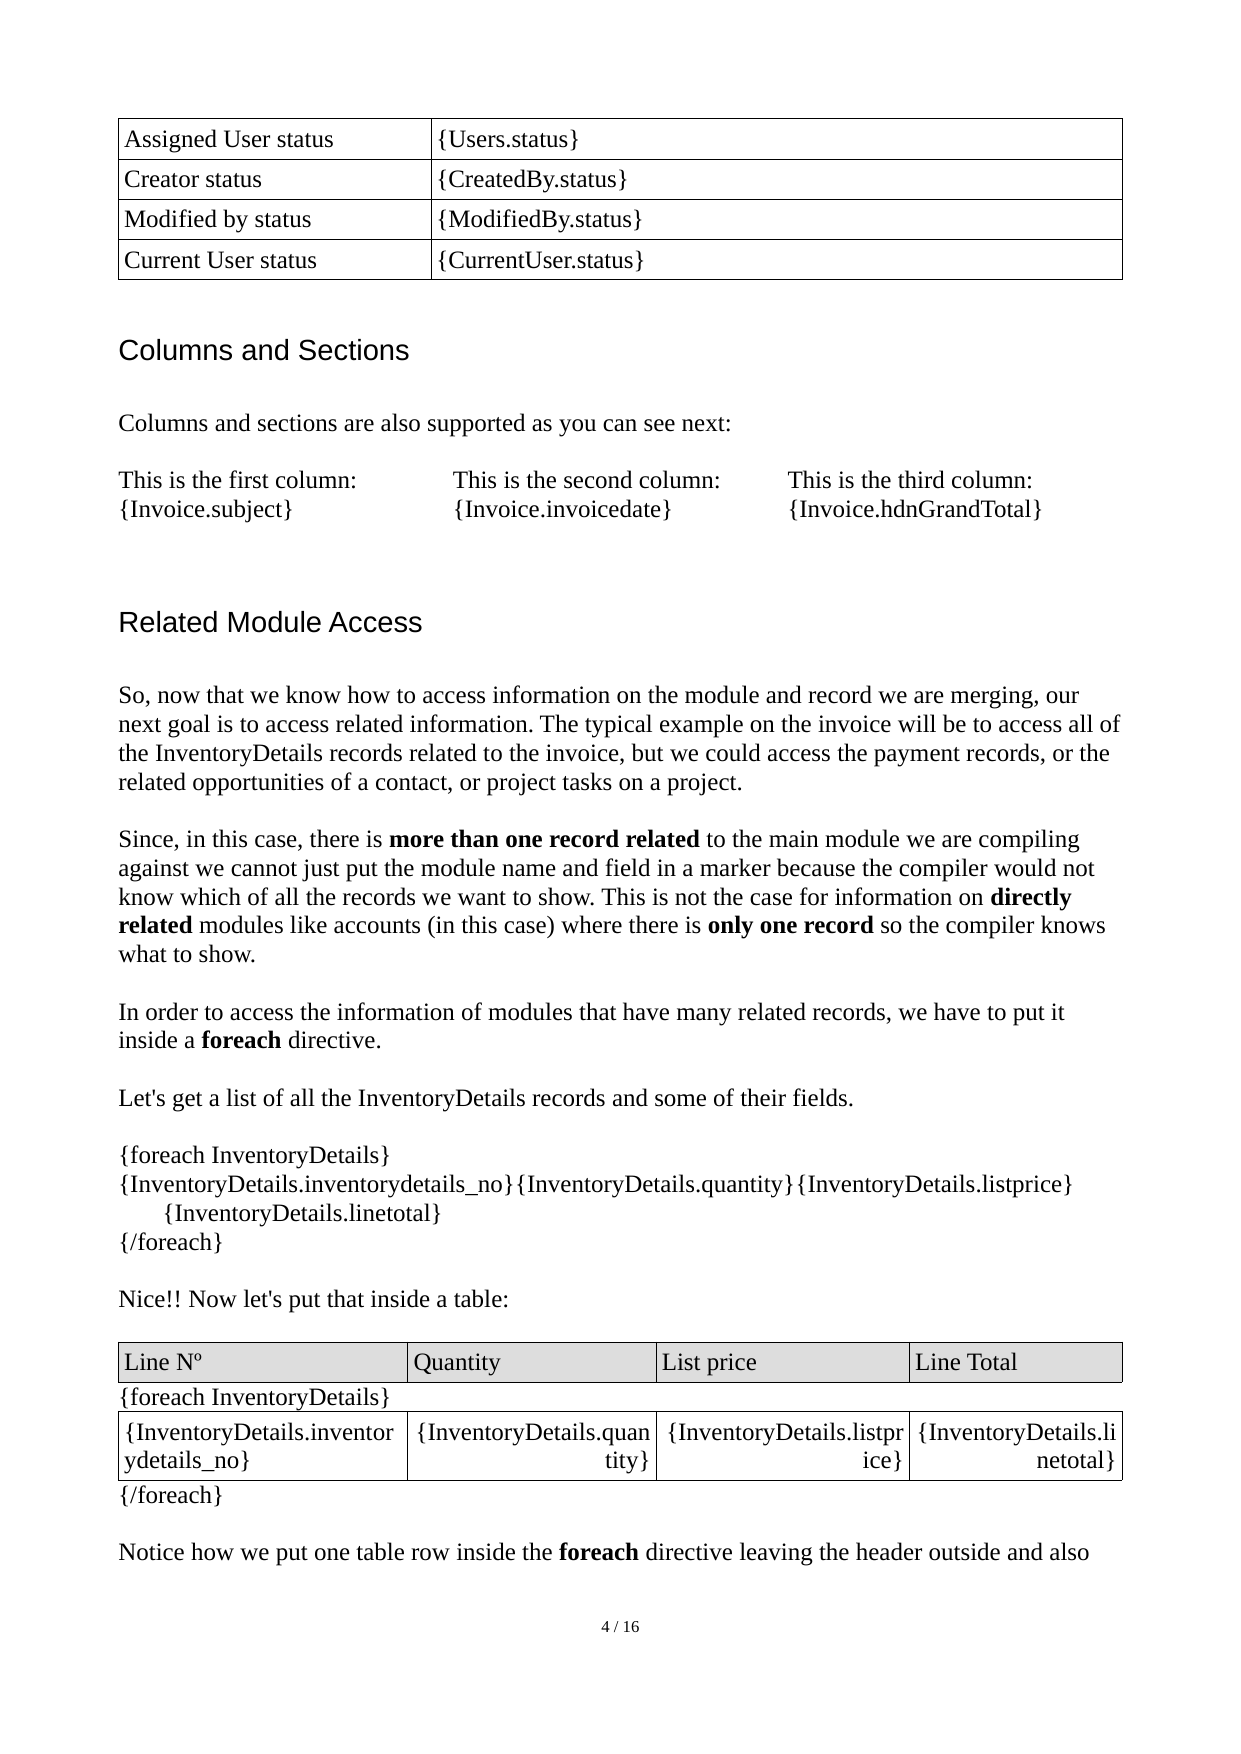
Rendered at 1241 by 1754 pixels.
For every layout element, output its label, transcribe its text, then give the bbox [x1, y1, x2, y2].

subtitle Columns and Sections [118, 333, 1122, 367]
text {/foreach} [118, 1227, 1122, 1255]
table_cell {CreatedBy.status} [432, 160, 1122, 199]
text {/foreach} [118, 1481, 1122, 1509]
text In order to access the information of modules that have many related records, we have to put it inside a foreach directive. [118, 997, 1122, 1054]
table_header {InventoryDetails.listprice} [657, 1412, 909, 1480]
text This is the second column: {Invoice.invoicedate} [453, 466, 787, 523]
table_header Line Total [910, 1343, 1122, 1382]
text {foreach InventoryDetails} [118, 1140, 1122, 1169]
subtitle Related Module Access [118, 606, 1122, 639]
table_header {InventoryDetails.quantity} [408, 1412, 656, 1480]
text {foreach InventoryDetails} [118, 1383, 1122, 1411]
text This is the third column: {Invoice.hdnGrandTotal} [787, 466, 1122, 523]
table_cell {Users.status} [432, 119, 1122, 158]
text {InventoryDetails.inventorydetails_no} {InventoryDetails.quantity} {InventoryDetails.listprice} {InventoryDetails.linetotal} [118, 1169, 1122, 1227]
table_cell Current User status [119, 240, 431, 279]
text Since, in this case, there is more than one record related to the main module we are compiling against we cannot just put the module name and field in a marker because the compiler would not know which of all the records we want to show. This is not the case for information on directly related modules like accounts (in this case) where there is only one record so the compiler knows what to show. [118, 824, 1122, 968]
table_cell Assigned User status [119, 119, 431, 158]
table_cell {CurrentUser.status} [432, 240, 1122, 279]
table_header Quantity [408, 1343, 656, 1382]
table_cell Modified by status [119, 200, 431, 239]
text Nice!! Now let's put that inside a table: [118, 1284, 1122, 1313]
table_header {InventoryDetails.inventorydetails_no} [119, 1412, 407, 1480]
table_header List price [657, 1343, 909, 1382]
table_cell Creator status [119, 160, 431, 199]
table_header Line Nº [119, 1343, 407, 1382]
text Columns and sections are also supported as you can see next: [118, 408, 1122, 437]
text So, now that we know how to access information on the module and record we are merging, our next goal is to access related information. The typical example on the invoice will be to access all of the InventoryDetails records related to the invoice, but we could access the payment records, or the related opportunities of a contact, or project tasks on a project. [118, 680, 1122, 795]
table_cell {ModifiedBy.status} [432, 200, 1122, 239]
table_header {InventoryDetails.linetotal} [910, 1412, 1122, 1480]
text Let's get a list of all the InventoryDetails records and some of their fields. [118, 1083, 1122, 1112]
text Notice how we put one table row inside the foreach directive leaving the header outside and also [118, 1537, 1122, 1566]
text This is the first column: {Invoice.subject} [118, 466, 453, 523]
